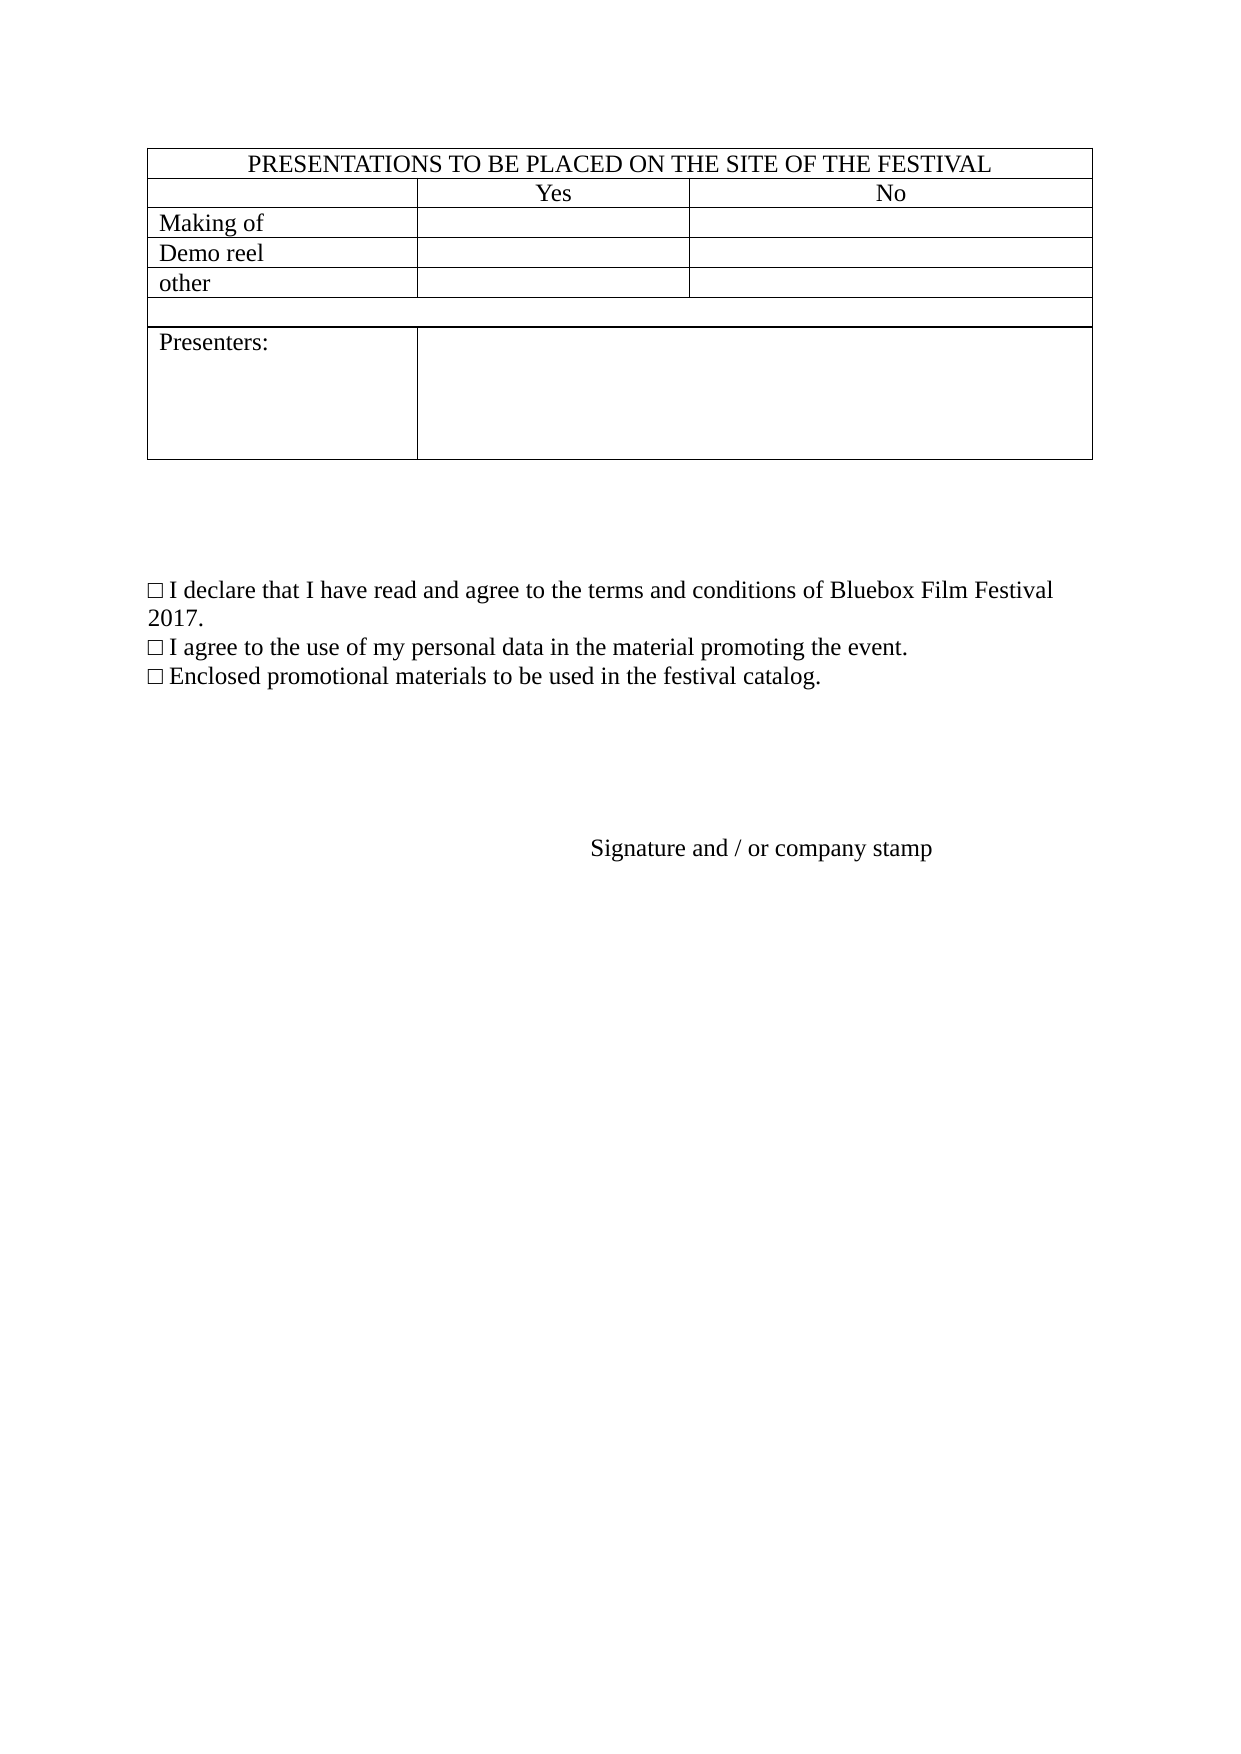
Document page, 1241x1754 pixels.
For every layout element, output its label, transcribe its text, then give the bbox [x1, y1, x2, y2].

table_cell Yes [418, 179, 689, 207]
table_cell [418, 208, 689, 237]
table_cell [148, 298, 1092, 326]
table_cell Presenters: [148, 328, 417, 459]
table_cell [690, 268, 1092, 297]
table_cell [418, 238, 689, 267]
text □ I agree to the use of my personal data in the material promoting the event. [148, 632, 1093, 661]
table_cell other [148, 268, 417, 297]
text □ I declare that I have read and agree to the terms and conditions of Bluebox Film Festival 2017. [148, 575, 1093, 632]
text □ Enclosed promotional materials to be used in the festival catalog. [148, 661, 1093, 690]
table_cell Demo reel [148, 238, 417, 267]
table_cell No [690, 179, 1092, 207]
text Signature and / or company stamp [516, 833, 1093, 862]
table_cell PRESENTATIONS TO BE PLACED ON THE SITE OF THE FESTIVAL [148, 149, 1092, 177]
table_cell [148, 179, 417, 207]
table_cell [418, 328, 1092, 459]
table_cell Making of [148, 208, 417, 237]
table_cell [690, 238, 1092, 267]
table_cell [418, 268, 689, 297]
table_cell [690, 208, 1092, 237]
